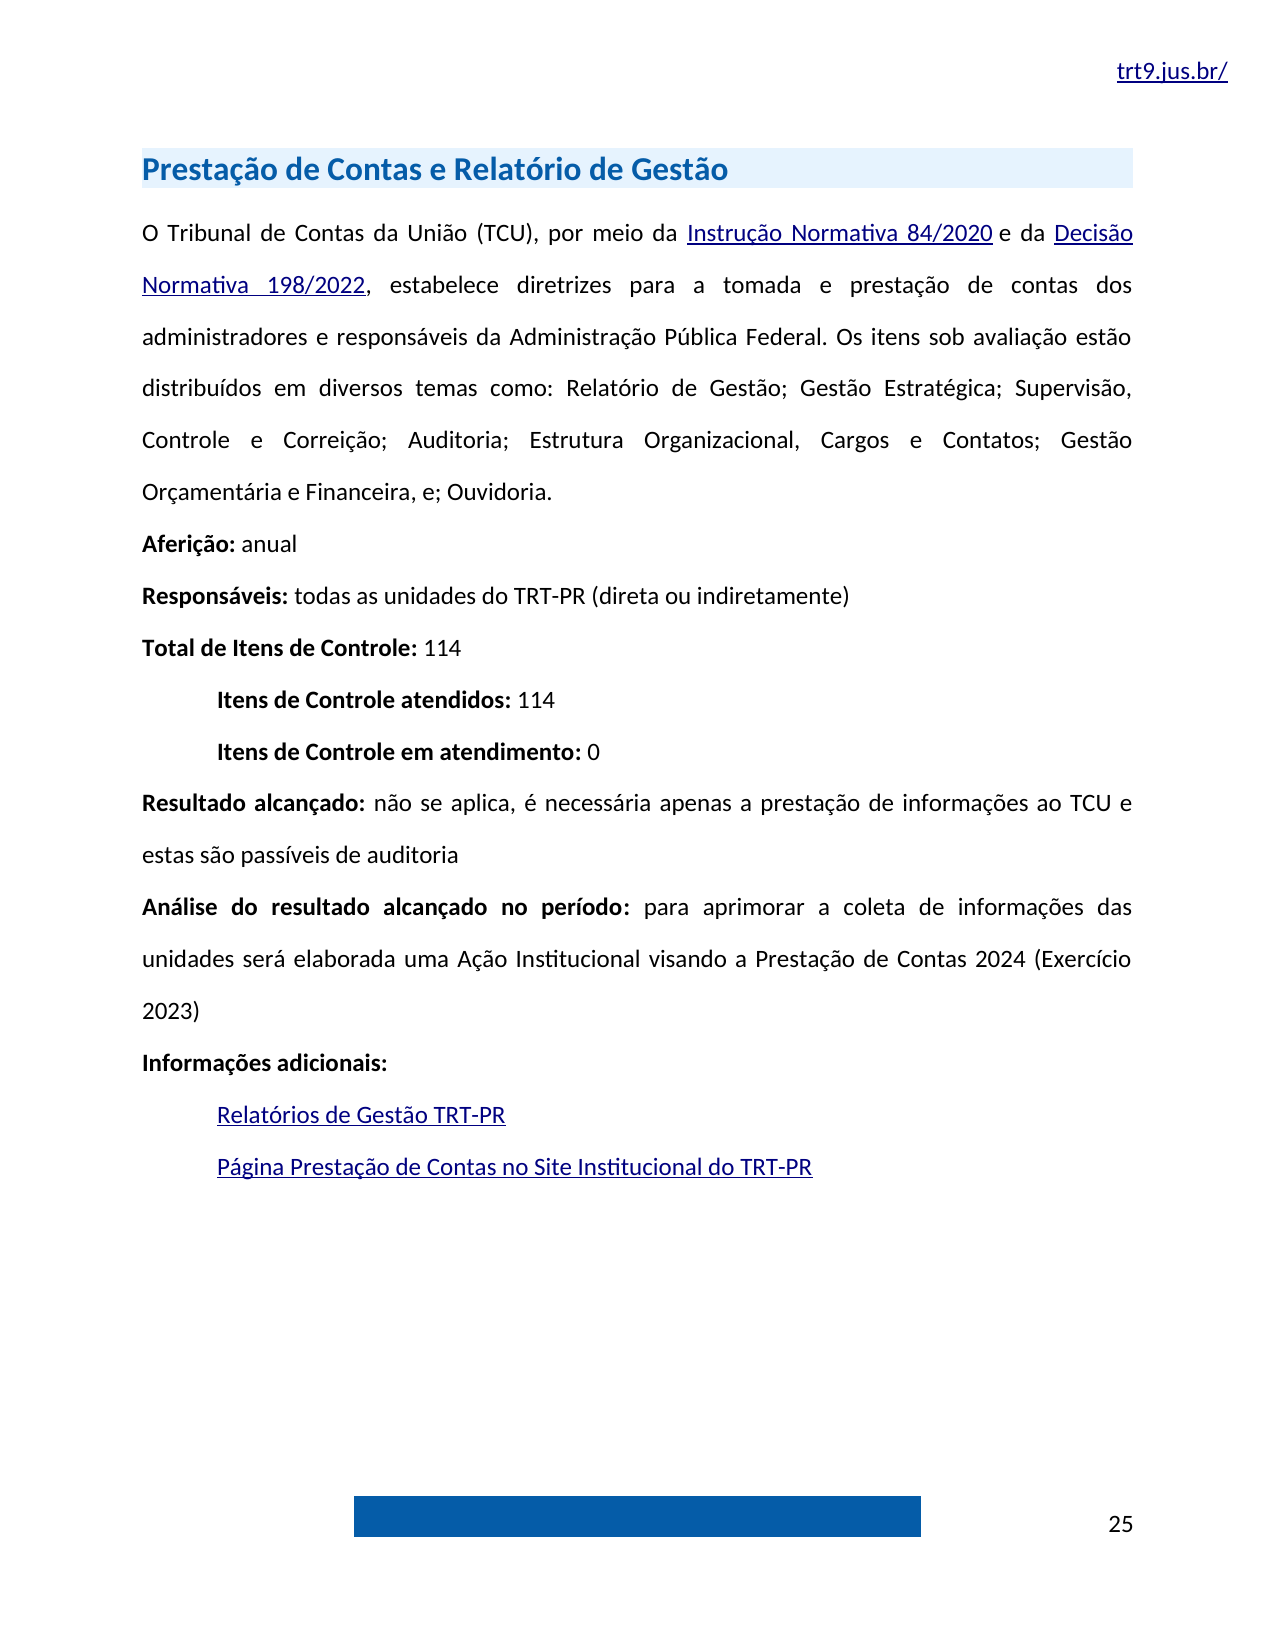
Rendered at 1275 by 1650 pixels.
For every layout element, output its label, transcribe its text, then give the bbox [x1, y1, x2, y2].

text O Tribunal de Contas da União (TCU), por meio da Instrução Normativa 84/2020 e da Decisão Normativa 198/2022, estabelece diretrizes para a tomada e prestação de contas dos administradores e responsáveis da Administração Pública Federal. Os itens sob avaliação estão distribuídos em diversos temas como: Relatório de Gestão; Gestão Estratégica; Supervisão, Controle e Correição; Auditoria; Estrutura Organizacional, Cargos e Contatos; Gestão Orçamentária e Financeira, e; Ouvidoria. [142, 217, 1133, 507]
text Total de Itens de Controle: 114 [142, 632, 1133, 662]
text Itens de Controle atendidos: 114 [217, 684, 1133, 714]
text Itens de Controle em atendimento: 0 [217, 736, 1133, 766]
text Informações adicionais: [142, 1047, 1133, 1077]
text Página Prestação de Contas no Site Institucional do TRT-PR [217, 1151, 1133, 1181]
text Relatórios de Gestão TRT-PR [217, 1099, 1133, 1129]
subtitle Prestação de Contas e Relatório de Gestão [142, 148, 1133, 188]
text Responsáveis: todas as unidades do TRT-PR (direta ou indiretamente) [142, 580, 1133, 611]
text Aferição: anual [142, 528, 1133, 559]
text Resultado alcançado: não se aplica, é necessária apenas a prestação de informações ao TCU e estas são passíveis de auditoria [142, 787, 1133, 870]
text Análise do resultado alcançado no período: para aprimorar a coleta de informações das unidades será elaborada uma Ação Institucional visando a Prestação de Contas 2024 (Exercício 2023) [142, 891, 1133, 1026]
